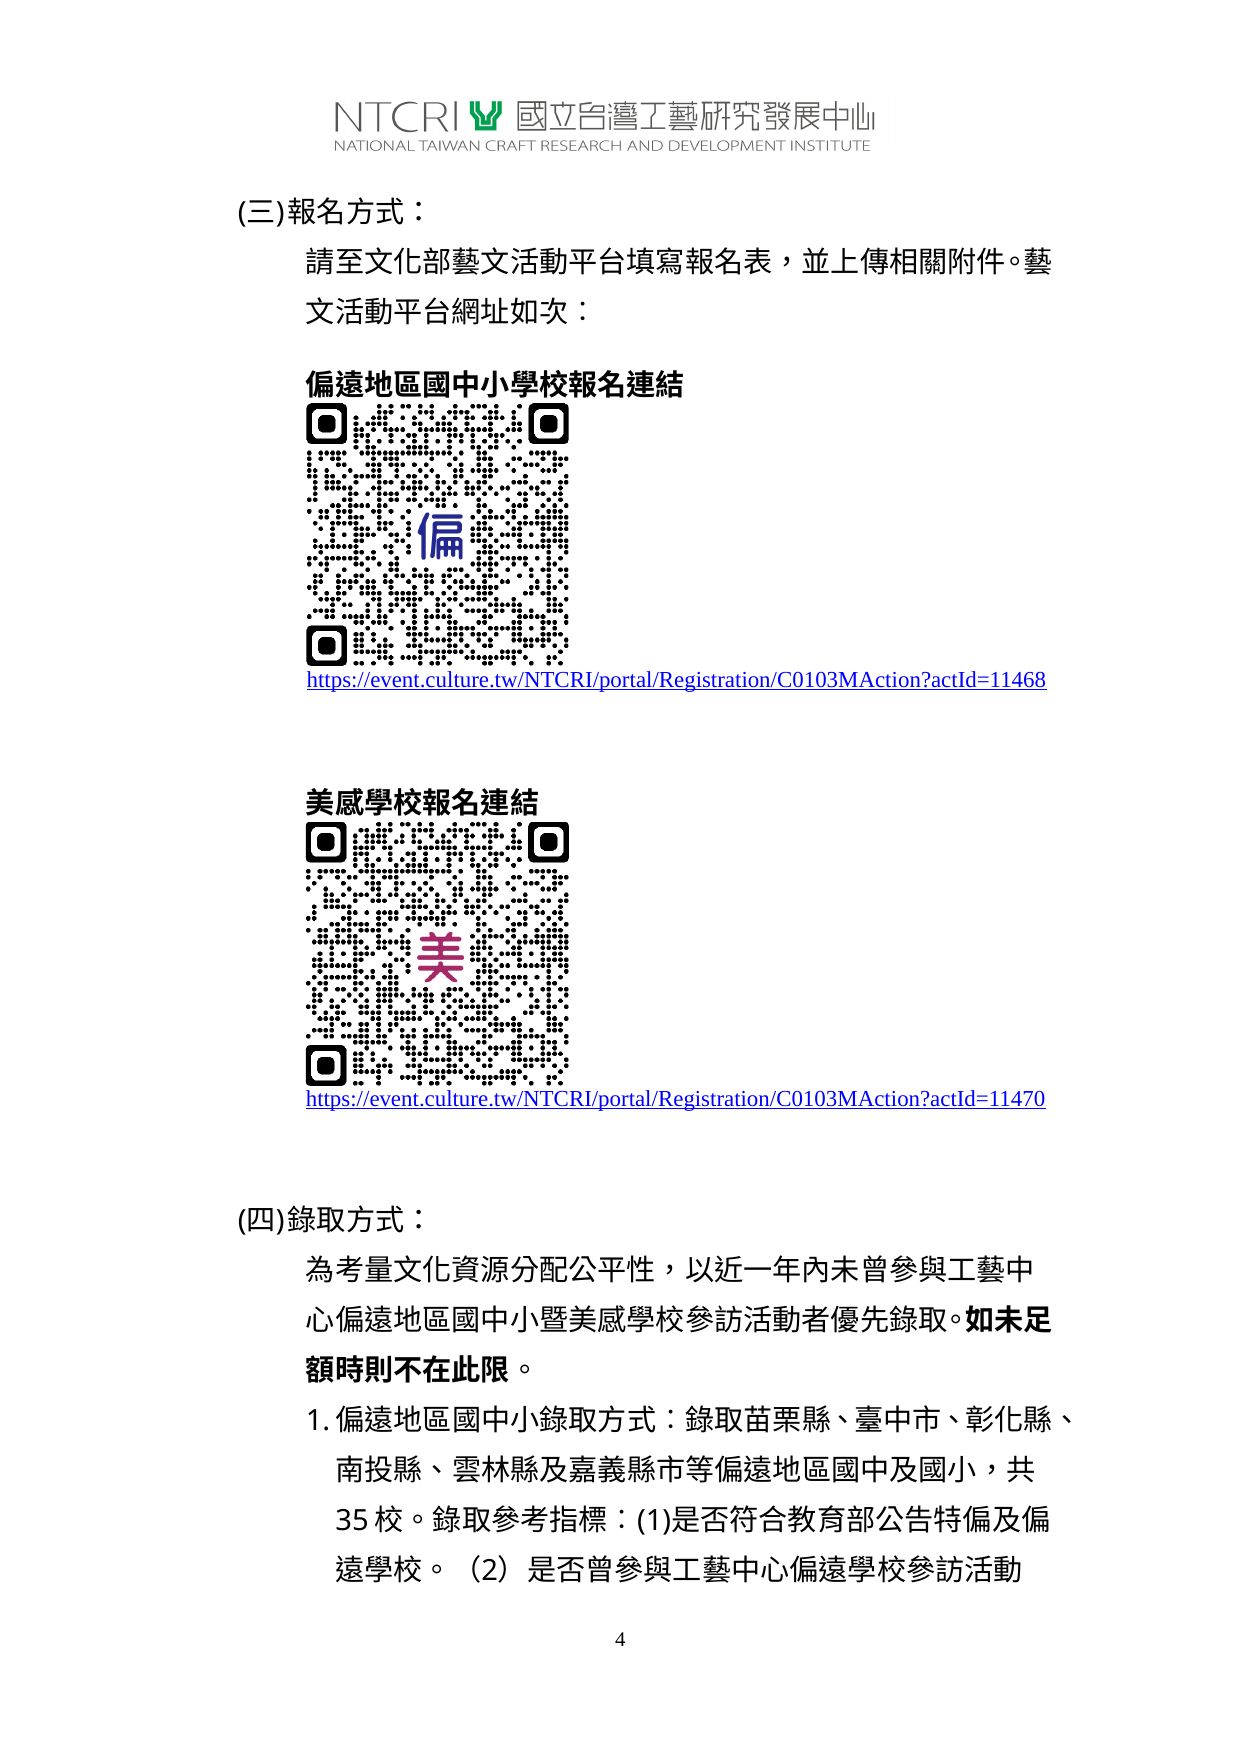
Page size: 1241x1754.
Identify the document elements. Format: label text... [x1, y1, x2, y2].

list 報名方式： [238, 182, 1053, 232]
picture [305, 822, 569, 1086]
list 錄取方式： [238, 1191, 1053, 1241]
text 偏遠地區國中小學校報名連結 https://event.culture.tw/NTCRI/portal/Registration/C0103MAction?actId=11468 [306, 361, 1053, 692]
text 請至文化部藝文活動平台填寫報名表，並上傳相關附件。藝文活動平台網址如次︰ [306, 232, 1053, 332]
picture [306, 403, 569, 666]
text 為考量文化資源分配公平性，以近一年內未曾參與工藝中心偏遠地區國中小暨美感學校參訪活動者優先錄取。如未足額時則不在此限。 [306, 1241, 1053, 1391]
list 偏遠地區國中小錄取方式︰錄取苗栗縣、臺中市、彰化縣、南投縣、雲林縣及嘉義縣市等偏遠地區國中及國小，共35校。錄取參考指標︰(1)是否符合教育部公告特偏及偏遠學校。（2）是否曾參與工藝中心偏遠學校參訪活動（以近一年未曾參加者優先錄取為原則）。（3）區域錄取合理性。 [306, 1391, 1053, 1591]
picture [315, 88, 925, 158]
text 美感學校報名連結 https://event.culture.tw/NTCRI/portal/Registration/C0103MAction?actId=11470 [306, 779, 1053, 1112]
